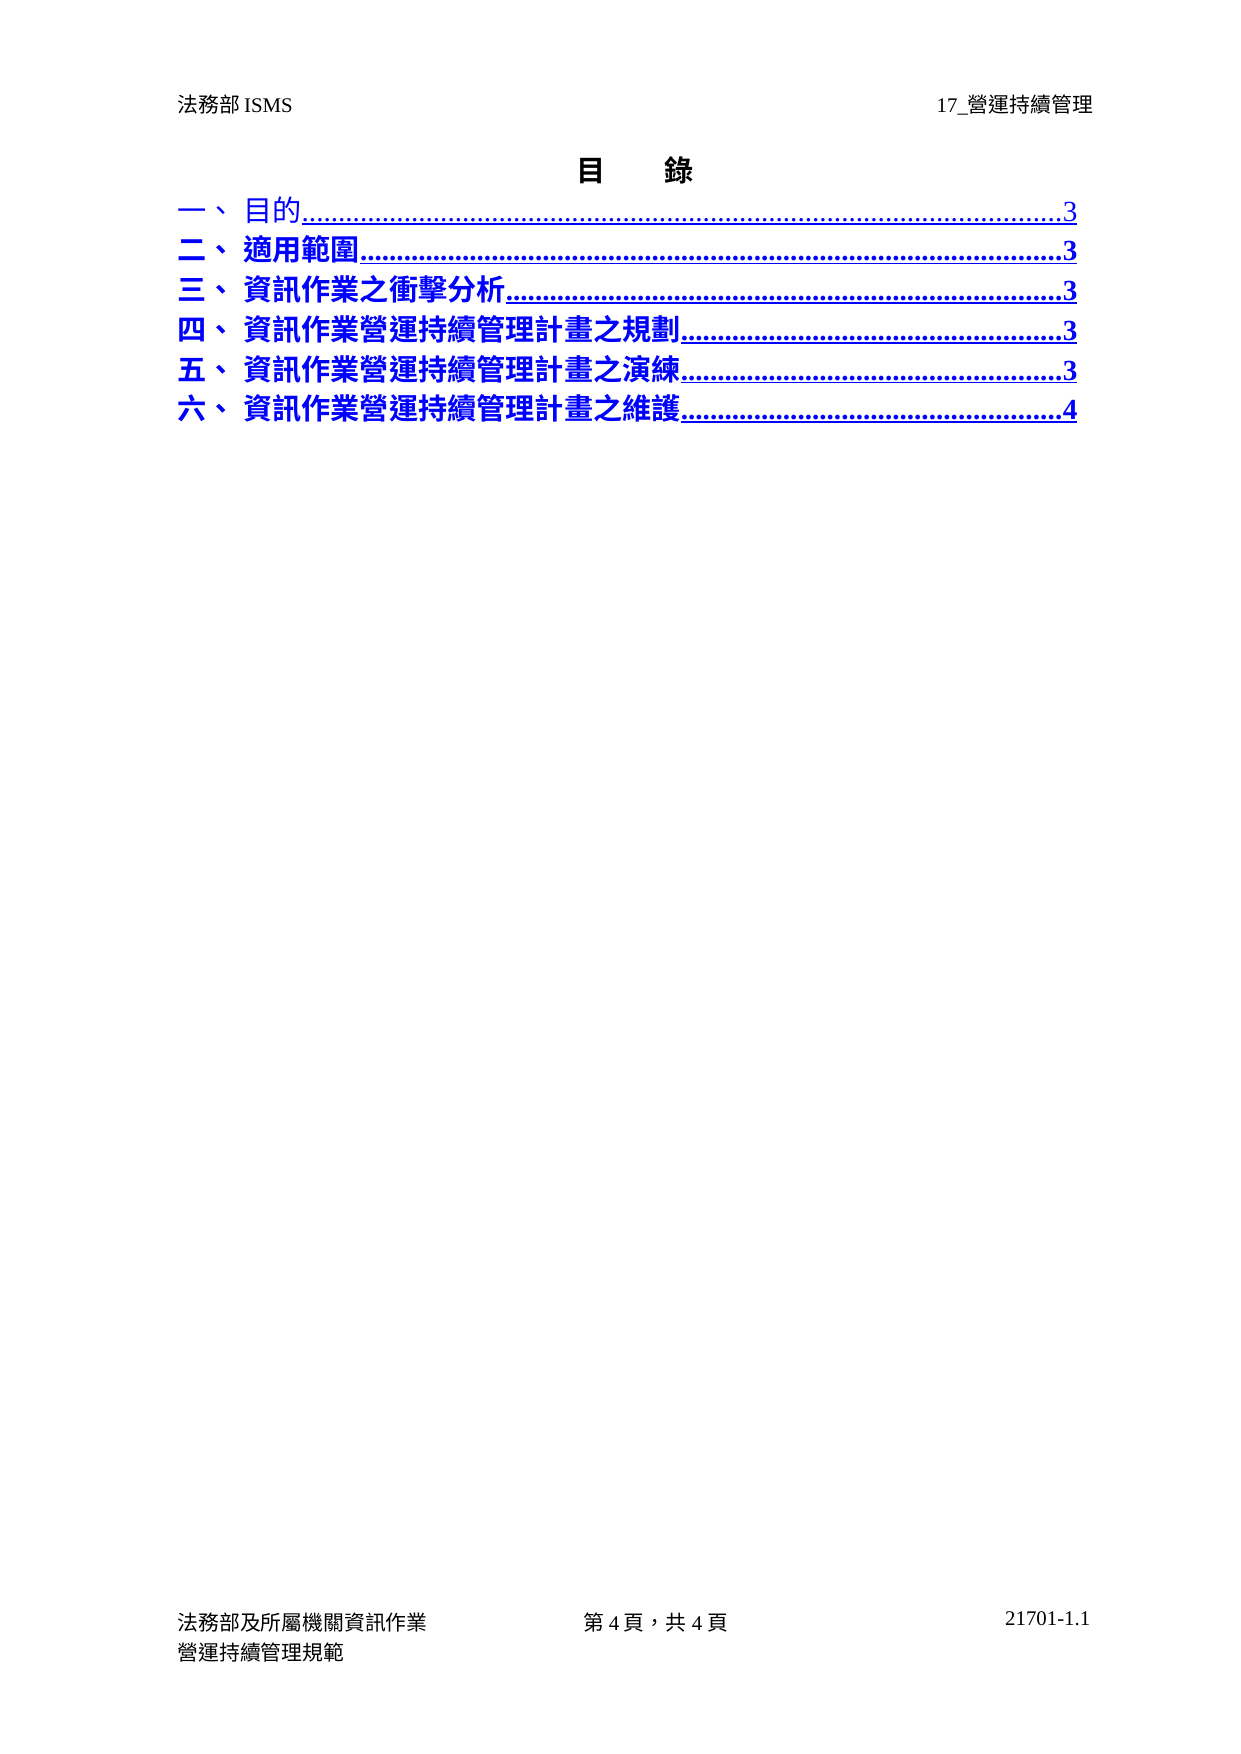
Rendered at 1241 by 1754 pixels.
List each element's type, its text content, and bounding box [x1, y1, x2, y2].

text 三、 資訊作業之衝擊分析 3 [177, 269, 1092, 309]
text 二、 適用範圍 3 [177, 230, 1092, 269]
text 目 錄 [177, 148, 1092, 190]
text 五、 資訊作業營運持續管理計畫之演練 3 [177, 349, 1092, 388]
text 六、 資訊作業營運持續管理計畫之維護 4 [177, 388, 1092, 428]
text 一、 目的 3 [177, 190, 1092, 230]
text 四、 資訊作業營運持續管理計畫之規劃 3 [177, 309, 1092, 349]
